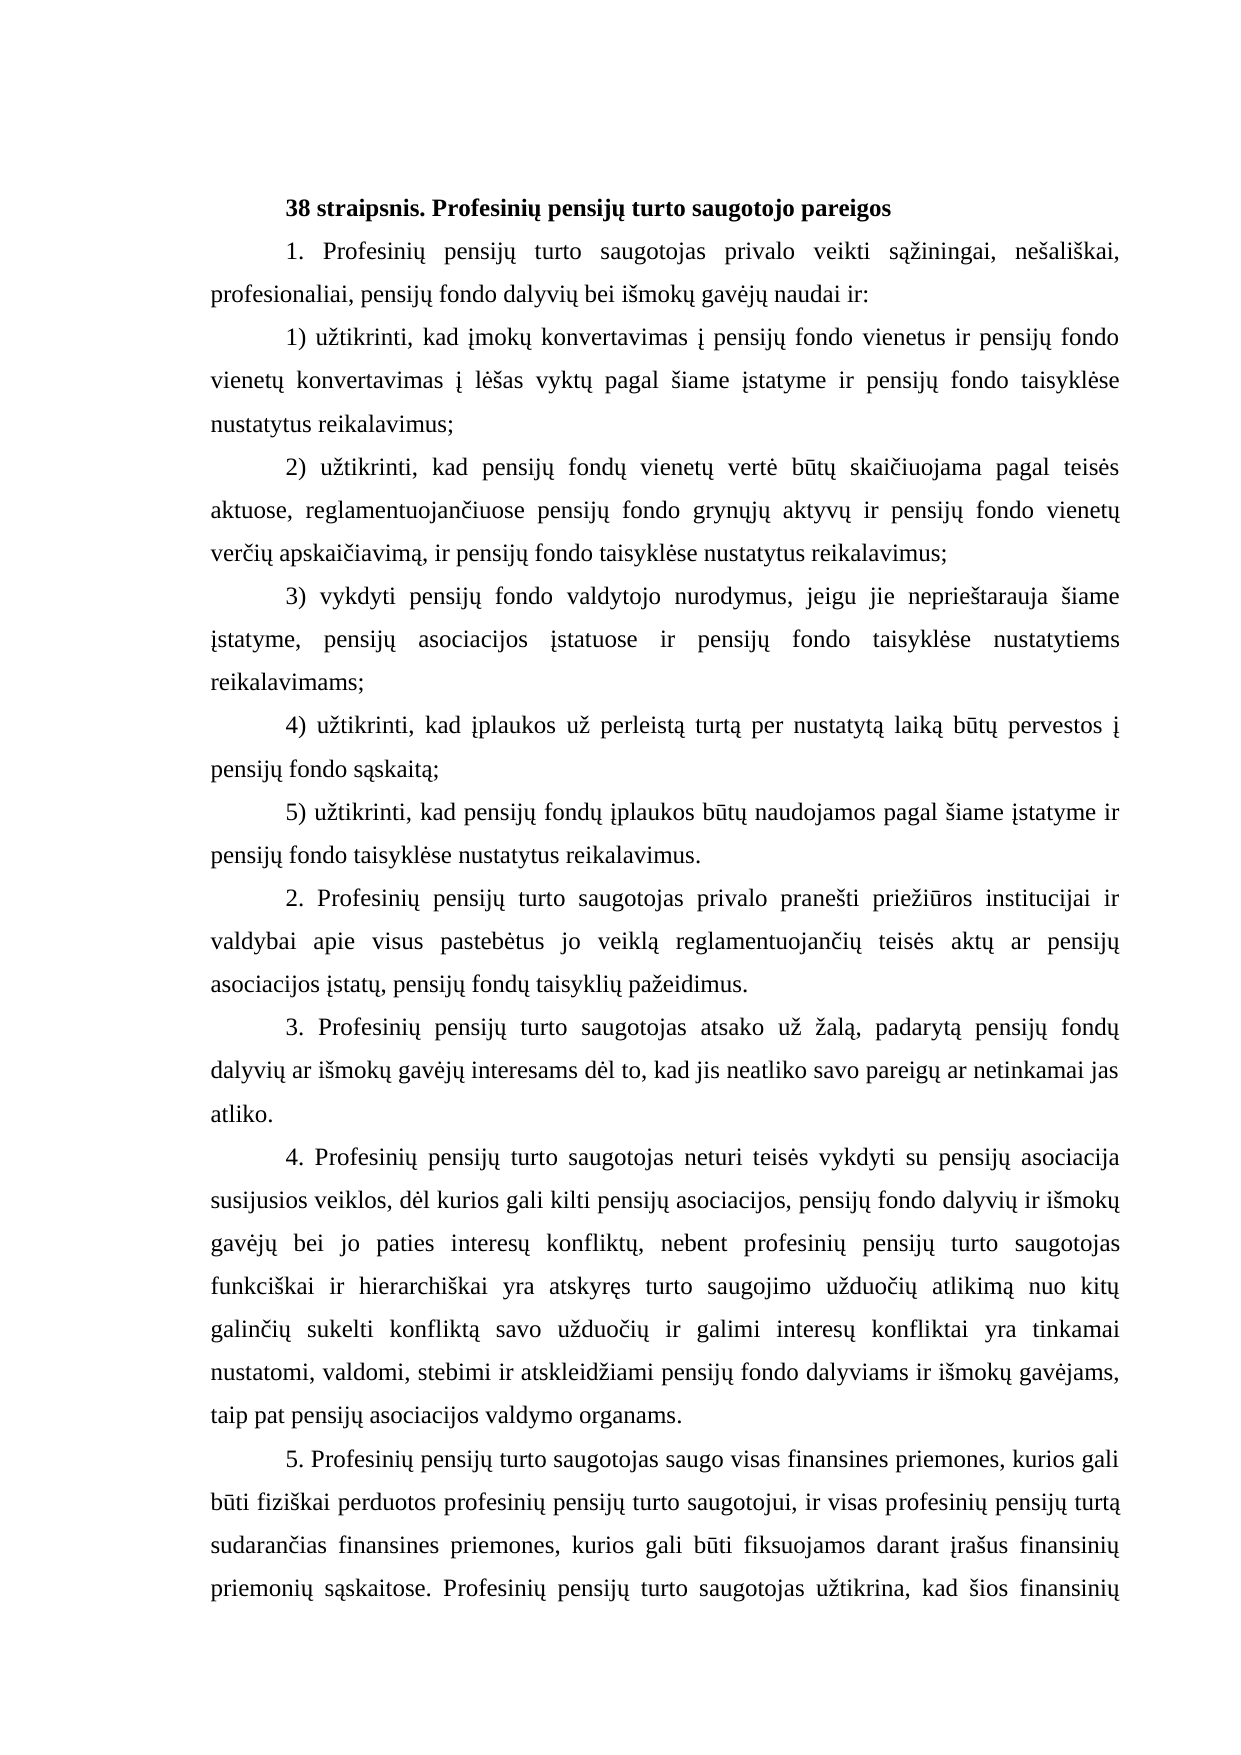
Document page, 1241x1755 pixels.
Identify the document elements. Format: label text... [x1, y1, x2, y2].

text 2. Profesinių pensijų turto saugotojas privalo pranešti priežiūros institucijai ir valdybai apie visus pastebėtus jo veiklą reglamentuojančių teisės aktų ar pensijų asociacijos įstatų, pensijų fondų taisyklių pažeidimus. [210, 883, 1120, 998]
text 3) vykdyti pensijų fondo valdytojo nurodymus, jeigu jie neprieštarauja šiame įstatyme, pensijų asociacijos įstatuose ir pensijų fondo taisyklėse nustatytiems reikalavimams; [210, 581, 1120, 696]
text 5) užtikrinti, kad pensijų fondų įplaukos būtų naudojamos pagal šiame įstatyme ir pensijų fondo taisyklėse nustatytus reikalavimus. [210, 797, 1120, 869]
text 5. Profesinių pensijų turto saugotojas saugo visas finansines priemones, kurios gali būti fiziškai perduotos profesinių pensijų turto saugotojui, ir visas profesinių pensijų turtą sudarančias finansines priemones, kurios gali būti fiksuojamos darant įrašus finansinių priemonių sąskaitose. Profesinių pensijų turto saugotojas užtikrina, kad šios finansinių [210, 1444, 1120, 1602]
text 4. Profesinių pensijų turto saugotojas neturi teisės vykdyti su pensijų asociacija susijusios veiklos, dėl kurios gali kilti pensijų asociacijos, pensijų fondo dalyvių ir išmokų gavėjų bei jo paties interesų konfliktų, nebent profesinių pensijų turto saugotojas funkciškai ir hierarchiškai yra atskyręs turto saugojimo užduočių atlikimą nuo kitų galinčių sukelti konfliktą savo užduočių ir galimi interesų konfliktai yra tinkamai nustatomi, valdomi, stebimi ir atskleidžiami pensijų fondo dalyviams ir išmokų gavėjams, taip pat pensijų asociacijos valdymo organams. [210, 1142, 1120, 1429]
text 38 straipsnis. Profesinių pensijų turto saugotojo pareigos [210, 193, 1120, 222]
text 4) užtikrinti, kad įplaukos už perleistą turtą per nustatytą laiką būtų pervestos į pensijų fondo sąskaitą; [210, 711, 1120, 782]
text 1) užtikrinti, kad įmokų konvertavimas į pensijų fondo vienetus ir pensijų fondo vienetų konvertavimas į lėšas vyktų pagal šiame įstatyme ir pensijų fondo taisyklėse nustatytus reikalavimus; [210, 322, 1120, 437]
text 1. Profesinių pensijų turto saugotojas privalo veikti sąžiningai, nešališkai, profesionaliai, pensijų fondo dalyvių bei išmokų gavėjų naudai ir: [210, 236, 1120, 308]
text 3. Profesinių pensijų turto saugotojas atsako už žalą, padarytą pensijų fondų dalyvių ar išmokų gavėjų interesams dėl to, kad jis neatliko savo pareigų ar netinkamai jas atliko. [210, 1012, 1120, 1127]
text 2) užtikrinti, kad pensijų fondų vienetų vertė būtų skaičiuojama pagal teisės aktuose, reglamentuojančiuose pensijų fondo grynųjų aktyvų ir pensijų fondo vienetų verčių apskaičiavimą, ir pensijų fondo taisyklėse nustatytus reikalavimus; [210, 452, 1120, 567]
